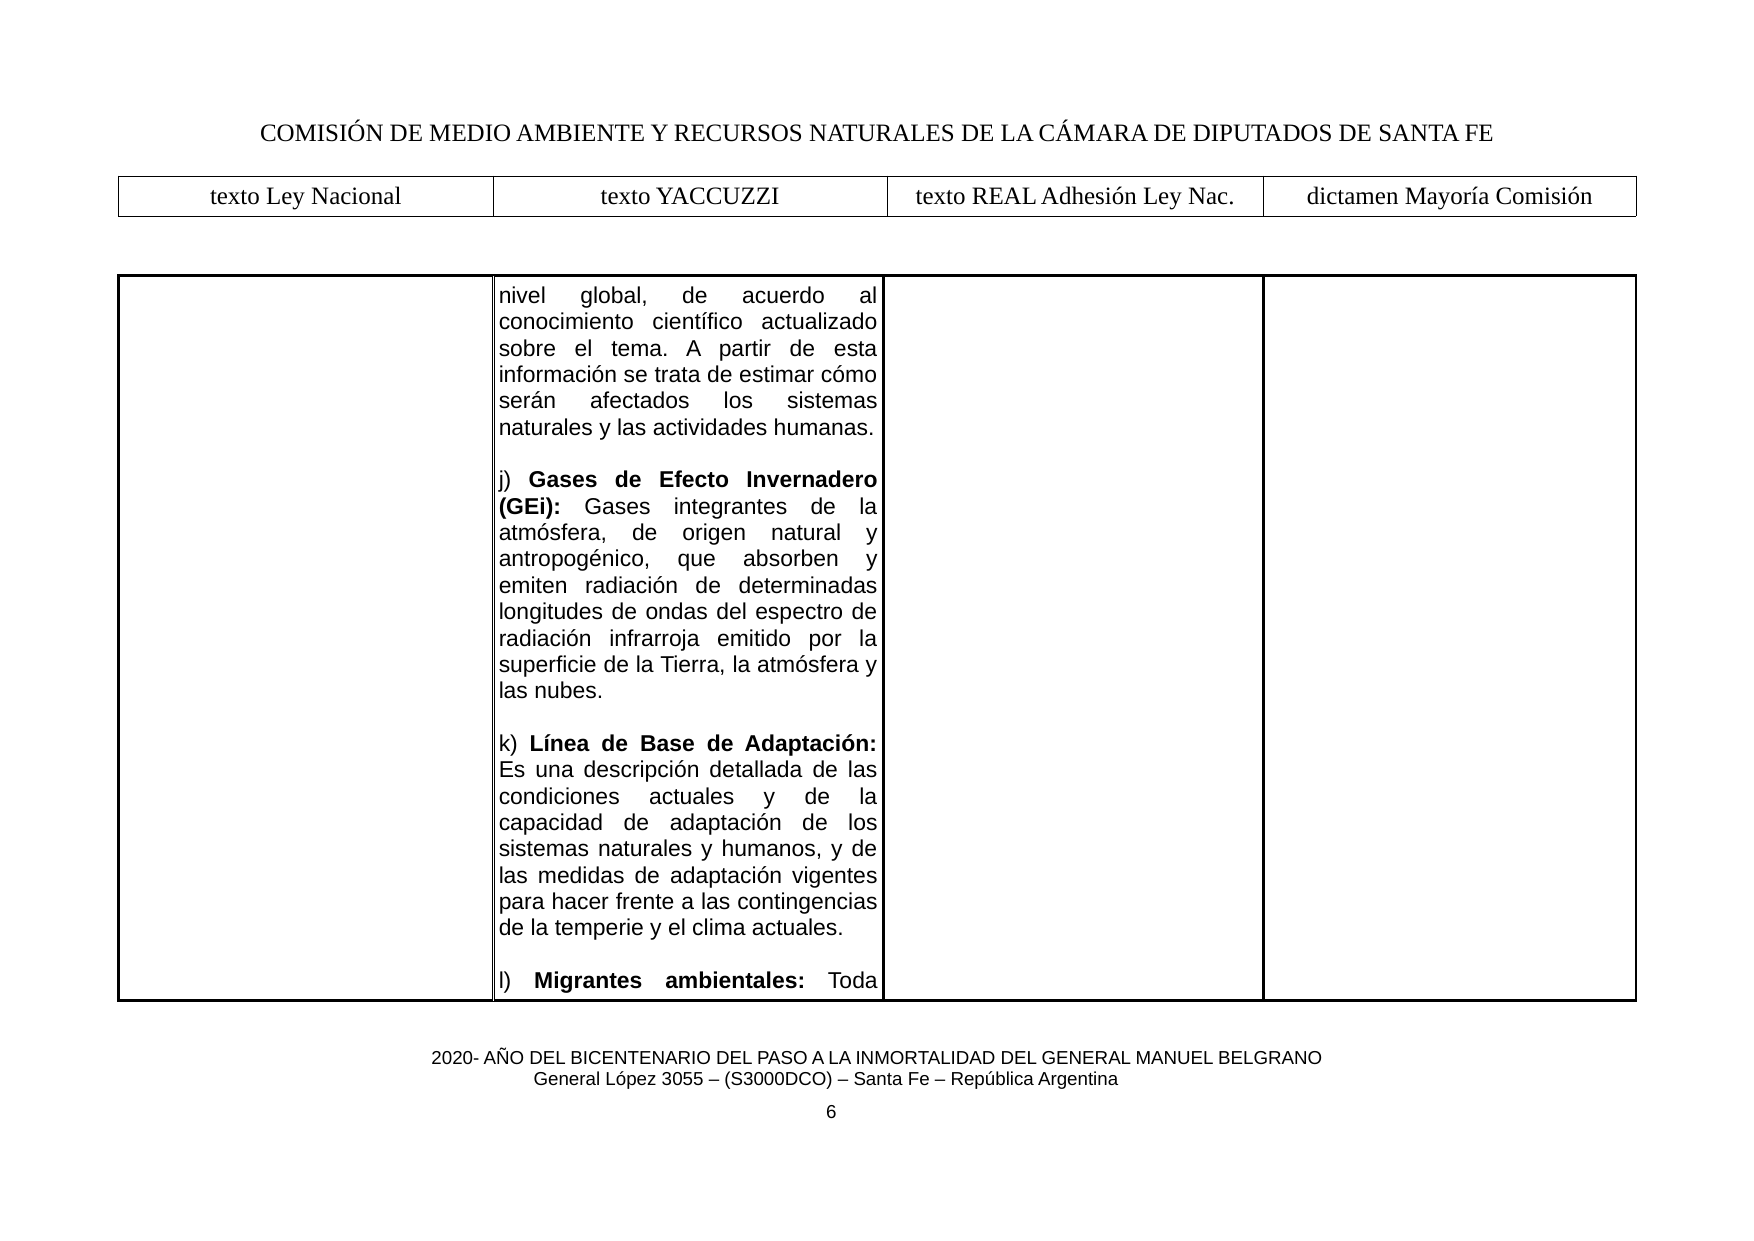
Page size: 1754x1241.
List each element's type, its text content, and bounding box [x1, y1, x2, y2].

table_cell [120, 277, 492, 999]
table_cell [885, 277, 1262, 999]
table_cell [1265, 277, 1635, 999]
table_cell nivel global, de acuerdo al conocimiento científico actualizado sobre el tema. A partir de esta información se trata de estimar cómo serán afectados los sistemas naturales y las actividades humanas. j) Gases de Efecto Invernadero (GEi): Gases integrantes de la atmósfera, de origen natural y antropogénico, que absorben y emiten radiación de determinadas longitudes de ondas del espectro de radiación infrarroja emitido por la superficie de la Tierra, la atmósfera y las nubes. k) Línea de Base de Adaptación: Es una descripción detallada de las condiciones actuales y de la capacidad de adaptación de los sistemas naturales y humanos, y de las medidas de adaptación vigentes para hacer frente a las contingencias de la temperie y el clima actuales. l) Migrantes ambientales: Toda [495, 277, 882, 999]
